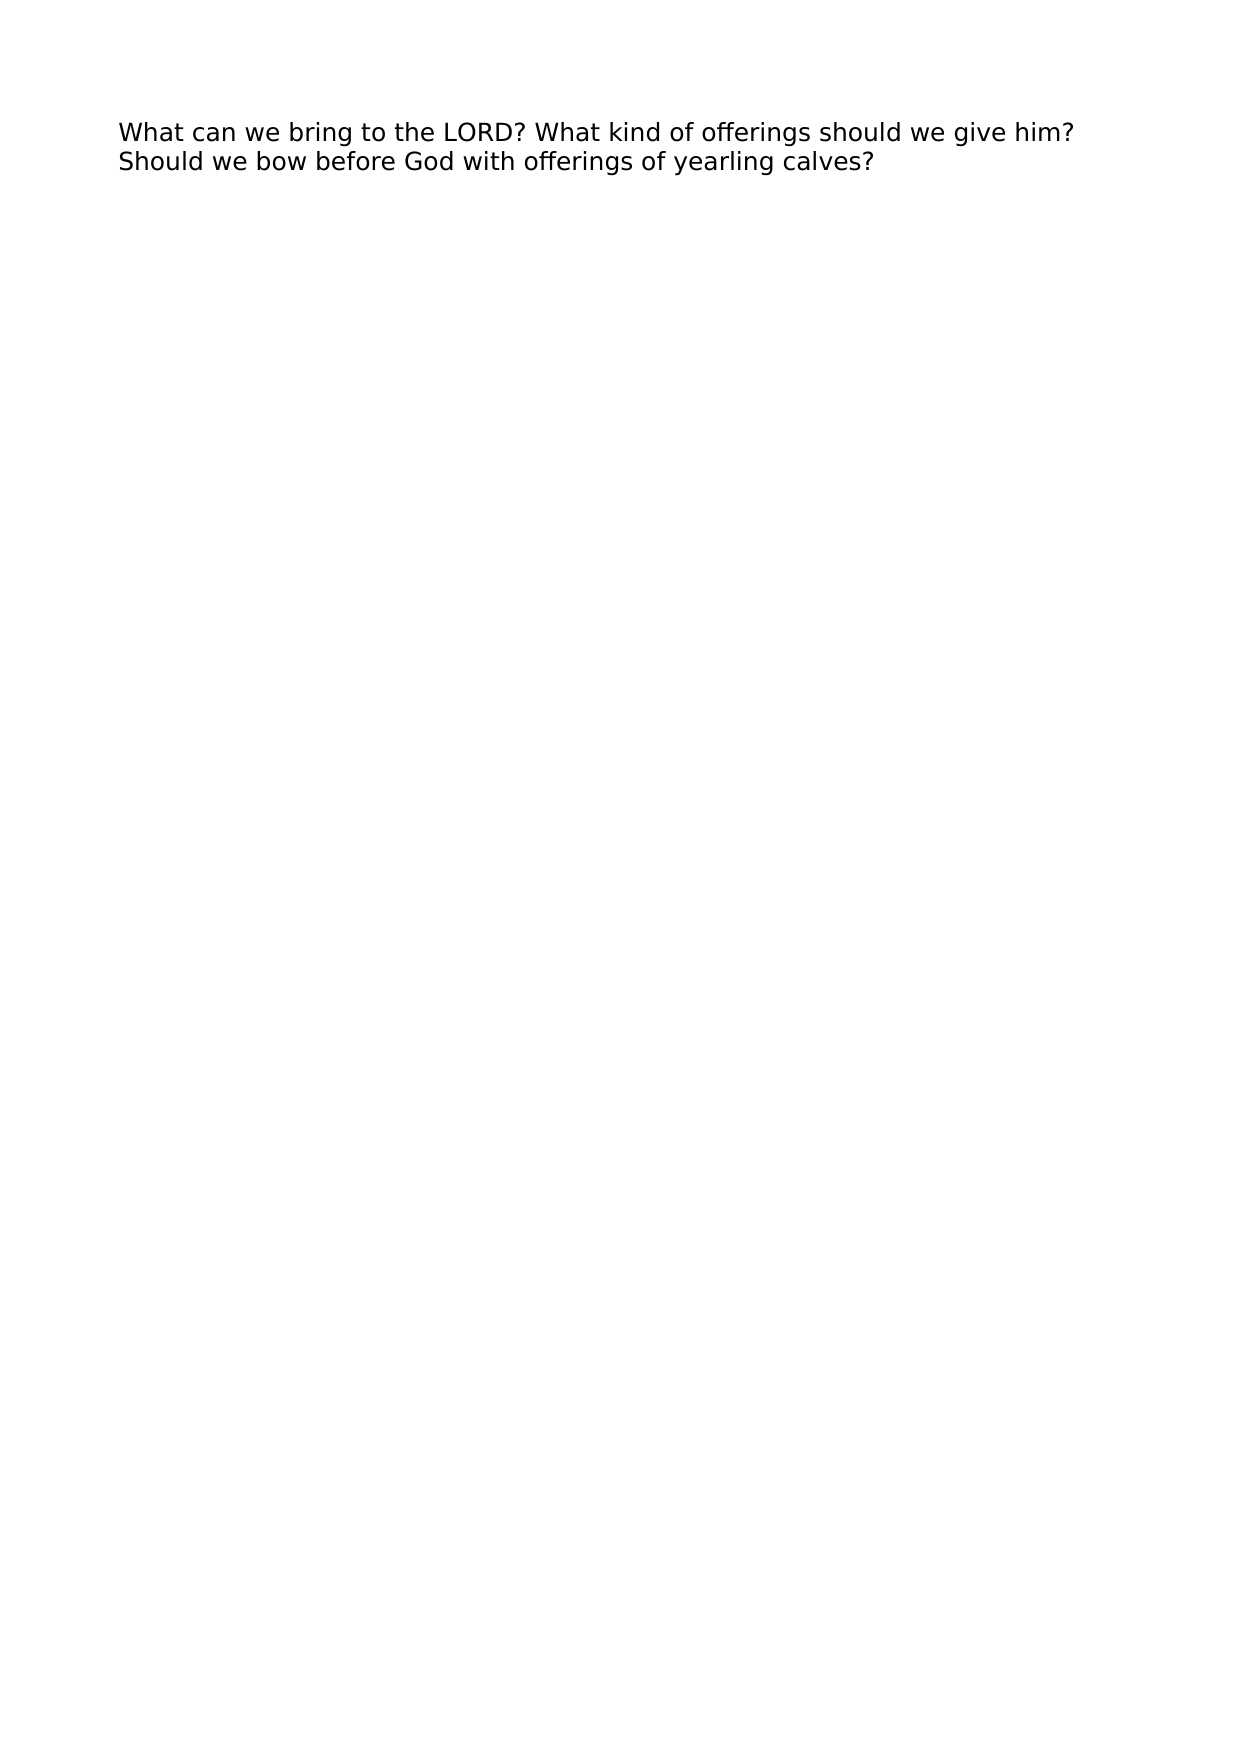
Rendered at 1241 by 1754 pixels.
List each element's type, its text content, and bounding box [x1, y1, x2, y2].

text What can we bring to the LORD? What kind of offerings should we give him? Should we bow before God with offerings of yearling calves? [118, 118, 1122, 176]
